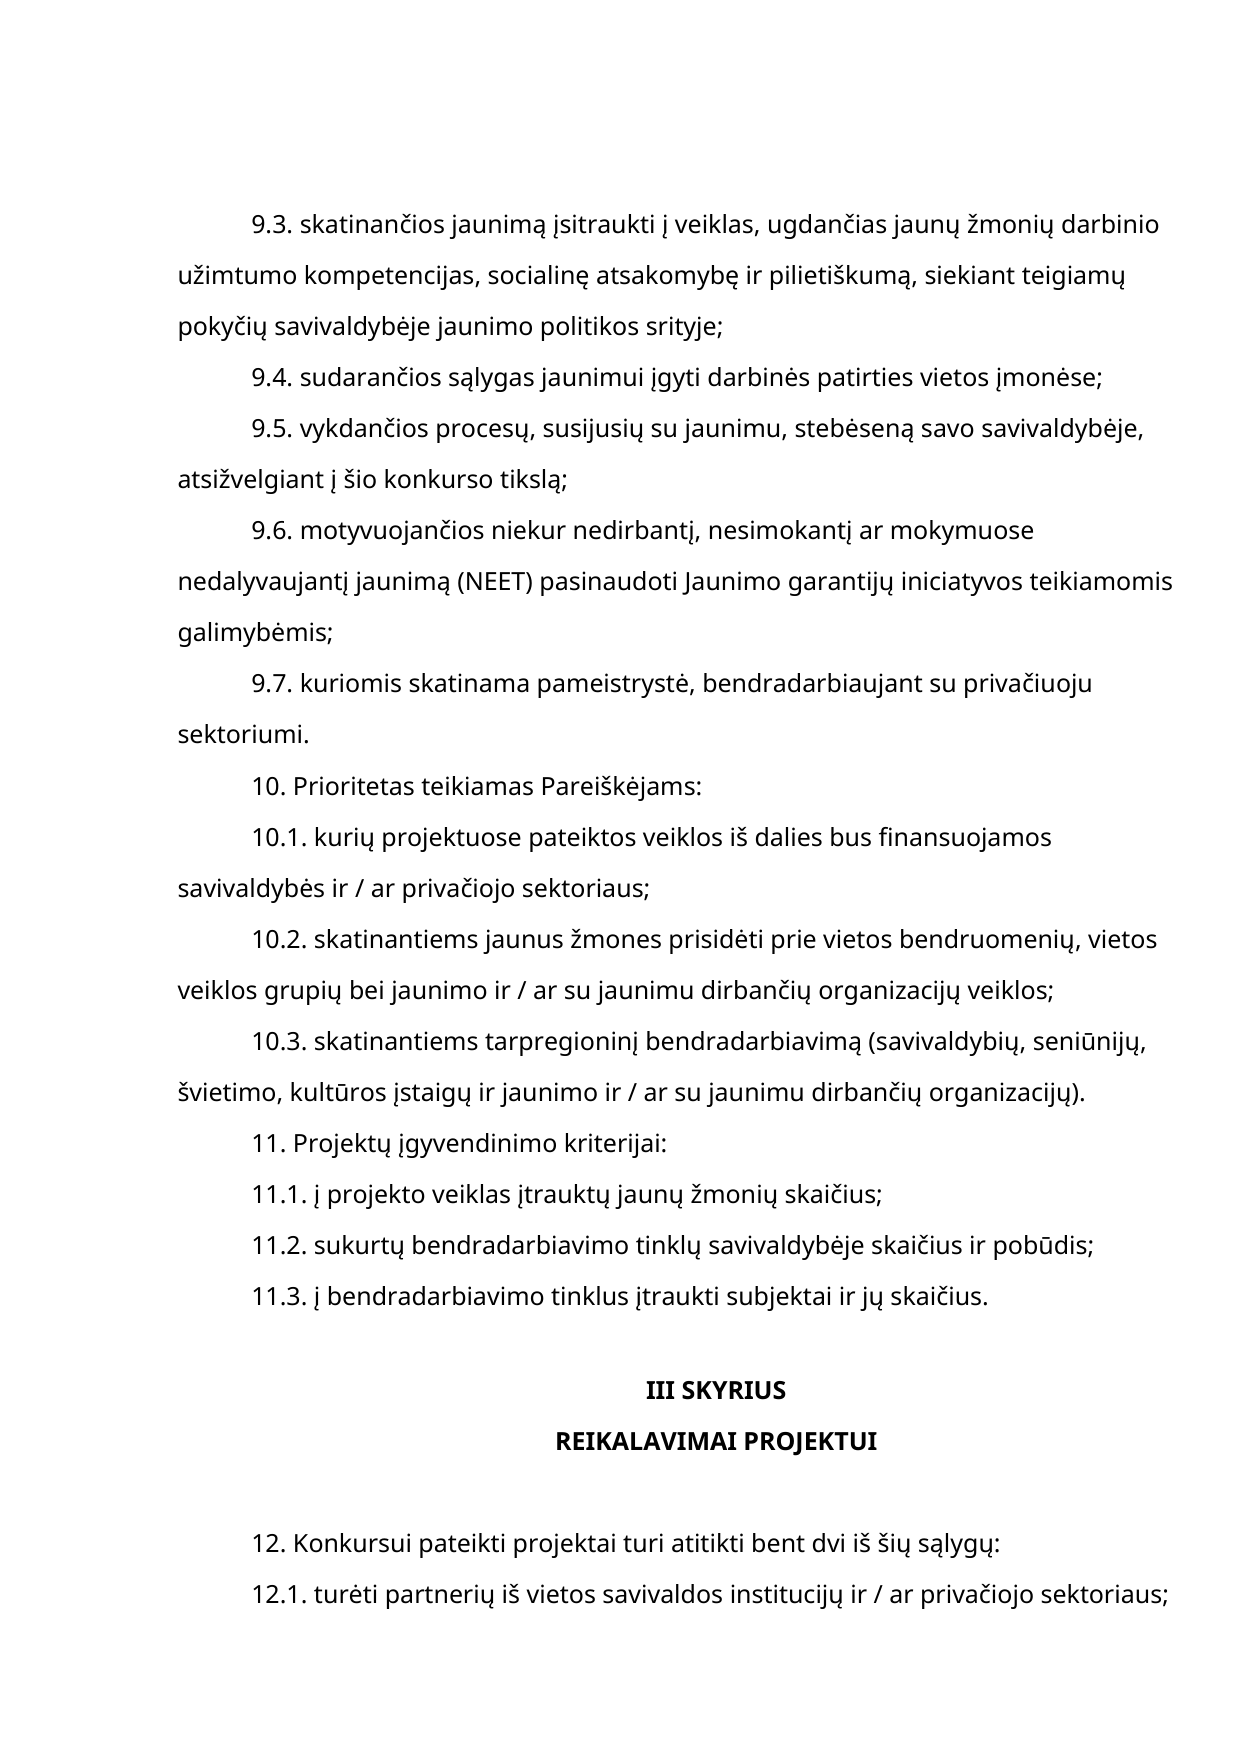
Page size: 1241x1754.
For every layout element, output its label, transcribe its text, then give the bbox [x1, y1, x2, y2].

text 9.7. kuriomis skatinama pameistrystė, bendradarbiaujant su privačiuoju sektoriumi. [177, 666, 1181, 751]
text 11.1. į projekto veiklas įtrauktų jaunų žmonių skaičius; [177, 1176, 1181, 1211]
text 10. Prioritetas teikiamas Pareiškėjams: [177, 768, 1181, 802]
text 12. Konkursui pateikti projektai turi atitikti bent dvi iš šių sąlygų: [177, 1526, 1181, 1560]
text 11. Projektų įgyvendinimo kriterijai: [177, 1125, 1181, 1159]
text 11.3. į bendradarbiavimo tinklus įtraukti subjektai ir jų skaičius. [177, 1278, 1181, 1313]
text 9.4. sudarančios sąlygas jaunimui įgyti darbinės patirties vietos įmonėse; [177, 360, 1181, 394]
text 12.1. turėti partnerių iš vietos savivaldos institucijų ir / ar privačiojo sektoriaus; [177, 1577, 1181, 1611]
text 10.1. kurių projektuose pateiktos veiklos iš dalies bus finansuojamos savivaldybės ir / ar privačiojo sektoriaus; [177, 819, 1181, 904]
text 11.2. sukurtų bendradarbiavimo tinklų savivaldybėje skaičius ir pobūdis; [177, 1227, 1181, 1262]
text 10.2. skatinantiems jaunus žmones prisidėti prie vietos bendruomenių, vietos veiklos grupių bei jaunimo ir / ar su jaunimu dirbančių organizacijų veiklos; [177, 921, 1181, 1006]
text 10.3. skatinantiems tarpregioninį bendradarbiavimą (savivaldybių, seniūnijų, švietimo, kultūros įstaigų ir jaunimo ir / ar su jaunimu dirbančių organizacijų). [177, 1023, 1181, 1108]
text REIKALAVIMAI PROJEKTUI [177, 1424, 1181, 1458]
text III SKYRIUS [177, 1373, 1181, 1407]
text 9.5. vykdančios procesų, susijusių su jaunimu, stebėseną savo savivaldybėje, atsižvelgiant į šio konkurso tikslą; [177, 411, 1181, 496]
text 9.3. skatinančios jaunimą įsitraukti į veiklas, ugdančias jaunų žmonių darbinio užimtumo kompetencijas, socialinę atsakomybę ir pilietiškumą, siekiant teigiamų pokyčių savivaldybėje jaunimo politikos srityje; [177, 207, 1181, 343]
text 9.6. motyvuojančios niekur nedirbantį, nesimokantį ar mokymuose nedalyvaujantį jaunimą (NEET) pasinaudoti Jaunimo garantijų iniciatyvos teikiamomis galimybėmis; [177, 513, 1181, 649]
